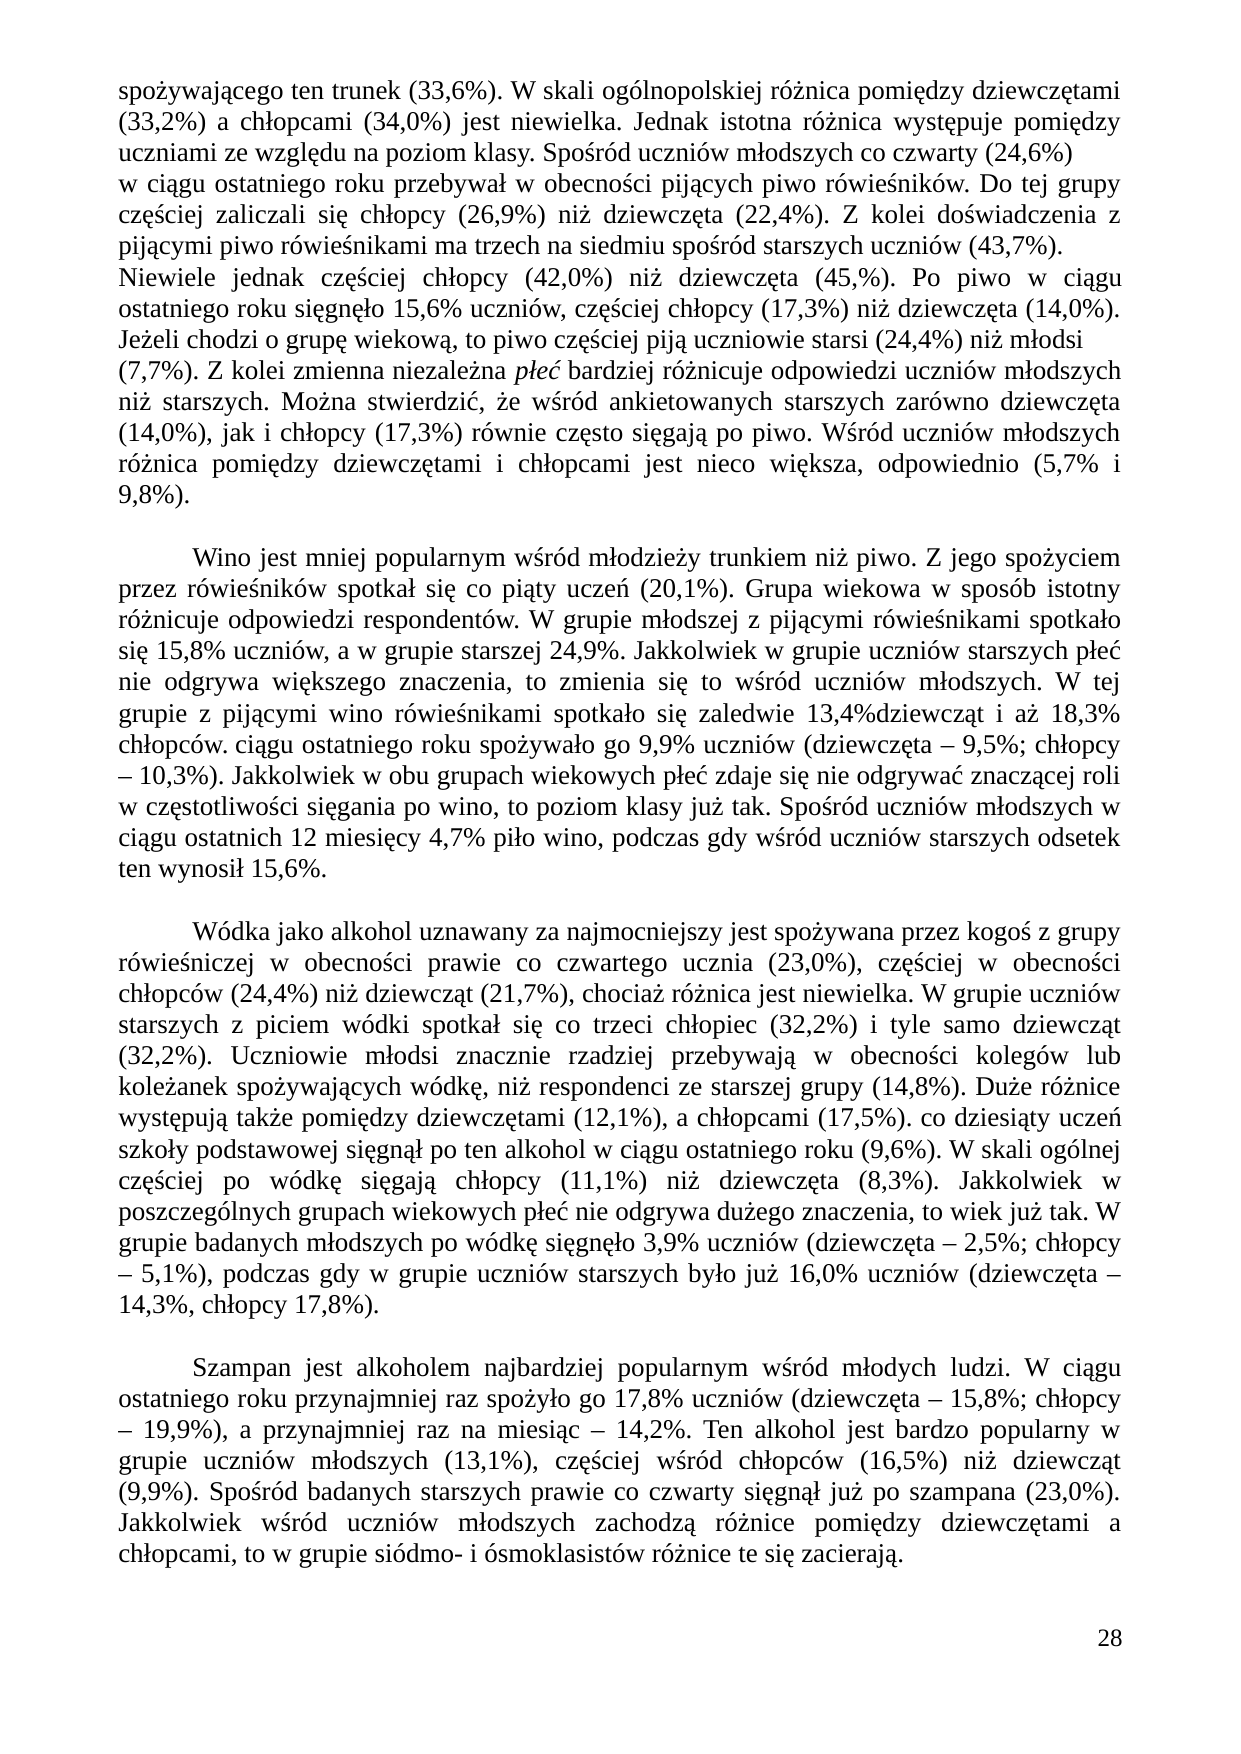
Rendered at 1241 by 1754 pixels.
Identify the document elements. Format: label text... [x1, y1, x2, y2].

text (7,7%). Z kolei zmienna niezależna płeć bardziej różnicuje odpowiedzi uczniów młodszych niż starszych. Można stwierdzić, że wśród ankietowanych starszych zarówno dziewczęta (14,0%), jak i chłopcy (17,3%) równie często sięgają po piwo. Wśród uczniów młodszych różnica pomiędzy dziewczętami i chłopcami jest nieco większa, odpowiednio (5,7% i 9,8%). [118, 354, 1122, 510]
text Wino jest mniej popularnym wśród młodzieży trunkiem niż piwo. Z jego spożyciem przez rówieśników spotkał się co piąty uczeń (20,1%). Grupa wiekowa w sposób istotny różnicuje odpowiedzi respondentów. W grupie młodszej z pijącymi rówieśnikami spotkało się 15,8% uczniów, a w grupie starszej 24,9%. Jakkolwiek w grupie uczniów starszych płeć nie odgrywa większego znaczenia, to zmienia się to wśród uczniów młodszych. W tej grupie z pijącymi wino rówieśnikami spotkało się zaledwie 13,4%dziewcząt i aż 18,3% chłopców. ciągu ostatniego roku spożywało go 9,9% uczniów (dziewczęta – 9,5%; chłopcy – 10,3%). Jakkolwiek w obu grupach wiekowych płeć zdaje się nie odgrywać znaczącej roli w częstotliwości sięgania po wino, to poziom klasy już tak. Spośród uczniów młodszych w ciągu ostatnich 12 miesięcy 4,7% piło wino, podczas gdy wśród uczniów starszych odsetek ten wynosił 15,6%. [118, 541, 1122, 883]
text Szampan jest alkoholem najbardziej popularnym wśród młodych ludzi. W ciągu ostatniego roku przynajmniej raz spożyło go 17,8% uczniów (dziewczęta – 15,8%; chłopcy – 19,9%), a przynajmniej raz na miesiąc – 14,2%. Ten alkohol jest bardzo popularny w grupie uczniów młodszych (13,1%), częściej wśród chłopców (16,5%) niż dziewcząt (9,9%). Spośród badanych starszych prawie co czwarty sięgnął już po szampana (23,0%). Jakkolwiek wśród uczniów młodszych zachodzą różnice pomiędzy dziewczętami a chłopcami, to w grupie siódmo- i ósmoklasistów różnice te się zacierają. [118, 1351, 1122, 1569]
text Niewiele jednak częściej chłopcy (42,0%) niż dziewczęta (45,%). Po piwo w ciągu ostatniego roku sięgnęło 15,6% uczniów, częściej chłopcy (17,3%) niż dziewczęta (14,0%). Jeżeli chodzi o grupę wiekową, to piwo częściej piją uczniowie starsi (24,4%) niż młodsi [118, 261, 1122, 354]
text spożywającego ten trunek (33,6%). W skali ogólnopolskiej różnica pomiędzy dziewczętami (33,2%) a chłopcami (34,0%) jest niewielka. Jednak istotna różnica występuje pomiędzy uczniami ze względu na poziom klasy. Spośród uczniów młodszych co czwarty (24,6%) [118, 74, 1122, 167]
text Wódka jako alkohol uznawany za najmocniejszy jest spożywana przez kogoś z grupy rówieśniczej w obecności prawie co czwartego ucznia (23,0%), częściej w obecności chłopców (24,4%) niż dziewcząt (21,7%), chociaż różnica jest niewielka. W grupie uczniów starszych z piciem wódki spotkał się co trzeci chłopiec (32,2%) i tyle samo dziewcząt (32,2%). Uczniowie młodsi znacznie rzadziej przebywają w obecności kolegów lub koleżanek spożywających wódkę, niż respondenci ze starszej grupy (14,8%). Duże różnice występują także pomiędzy dziewczętami (12,1%), a chłopcami (17,5%). co dziesiąty uczeń szkoły podstawowej sięgnął po ten alkohol w ciągu ostatniego roku (9,6%). W skali ogólnej częściej po wódkę sięgają chłopcy (11,1%) niż dziewczęta (8,3%). Jakkolwiek w poszczególnych grupach wiekowych płeć nie odgrywa dużego znaczenia, to wiek już tak. W grupie badanych młodszych po wódkę sięgnęło 3,9% uczniów (dziewczęta – 2,5%; chłopcy – 5,1%), podczas gdy w grupie uczniów starszych było już 16,0% uczniów (dziewczęta – 14,3%, chłopcy 17,8%). [118, 915, 1122, 1319]
text w ciągu ostatniego roku przebywał w obecności pijących piwo rówieśników. Do tej grupy częściej zaliczali się chłopcy (26,9%) niż dziewczęta (22,4%). Z kolei doświadczenia z pijącymi piwo rówieśnikami ma trzech na siedmiu spośród starszych uczniów (43,7%). [118, 167, 1122, 261]
